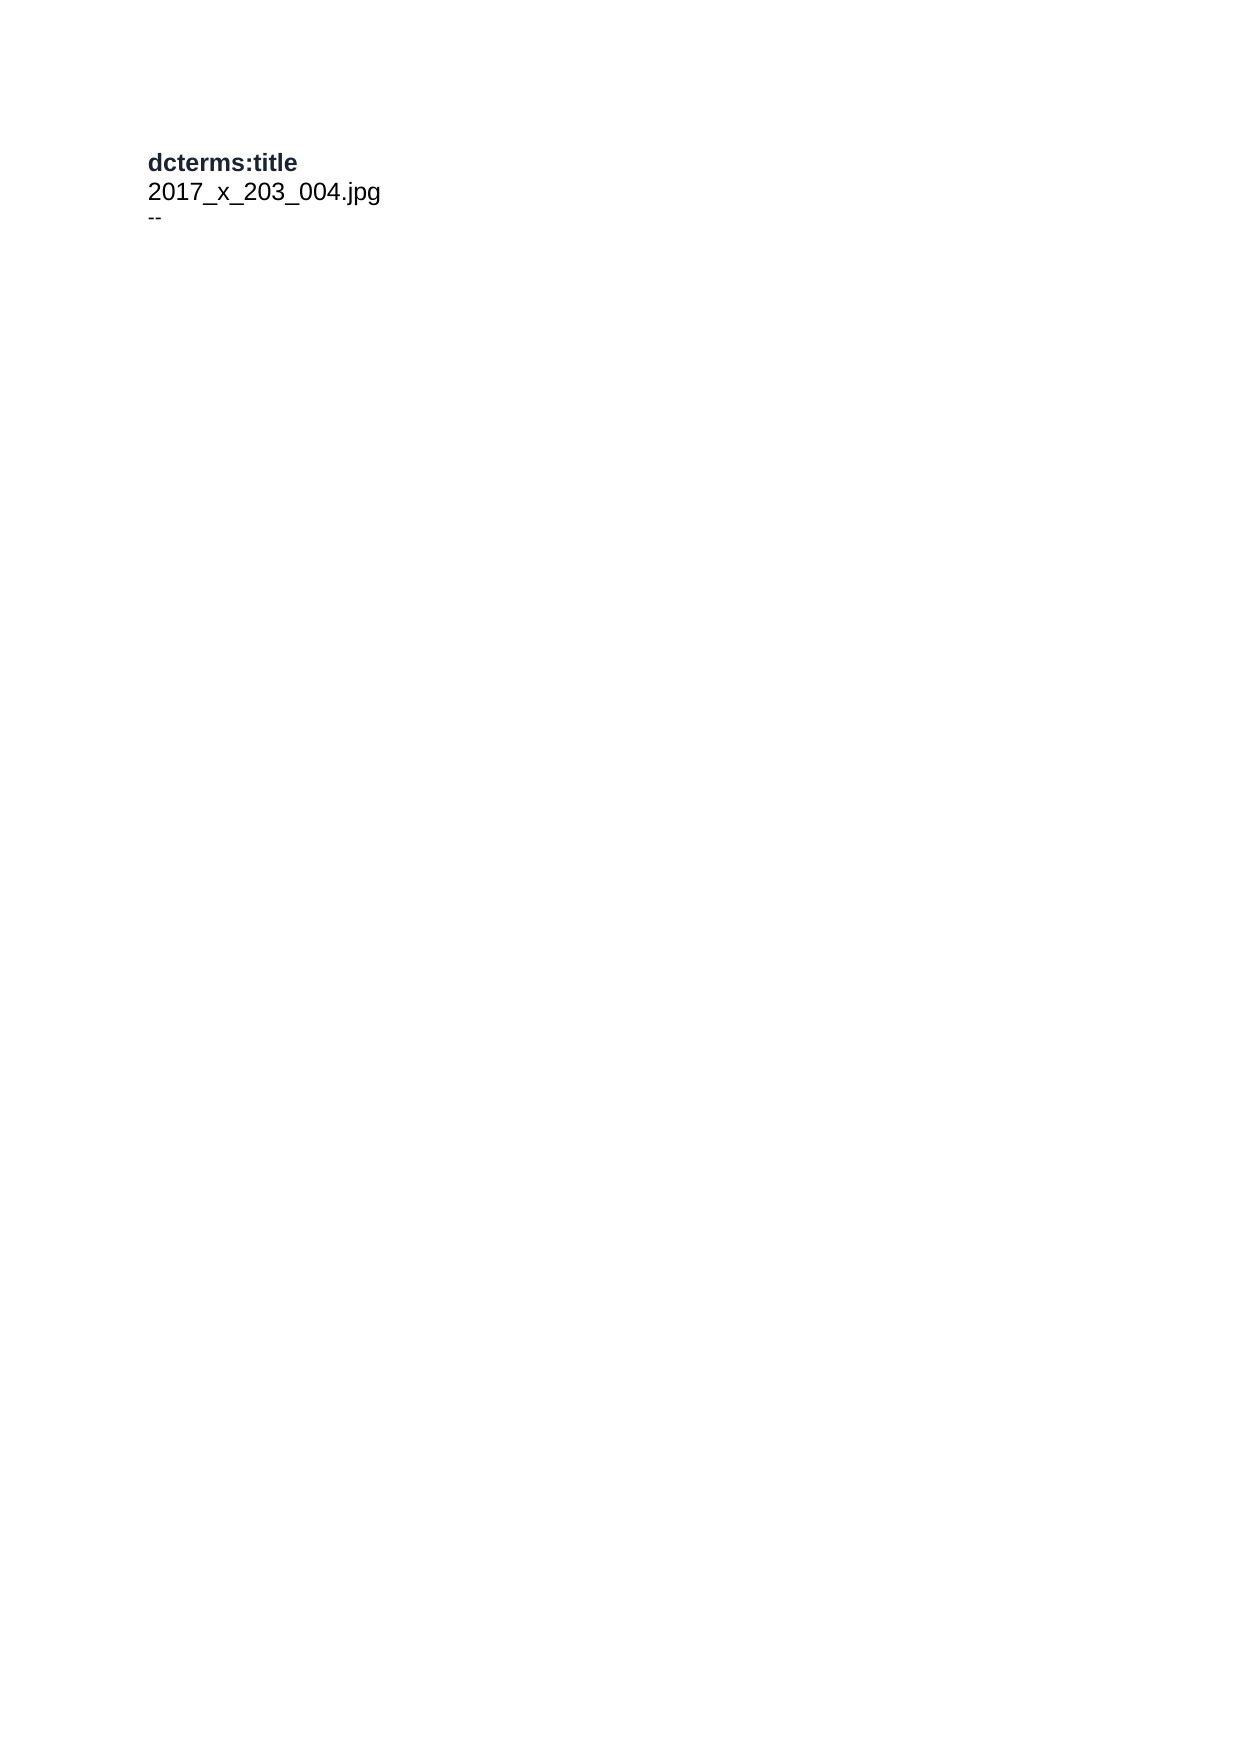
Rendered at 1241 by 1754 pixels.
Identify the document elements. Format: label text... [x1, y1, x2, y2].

text -- [148, 205, 1092, 229]
text 2017_x_203_004.jpg [148, 176, 1092, 205]
text dcterms:title [148, 148, 1092, 176]
